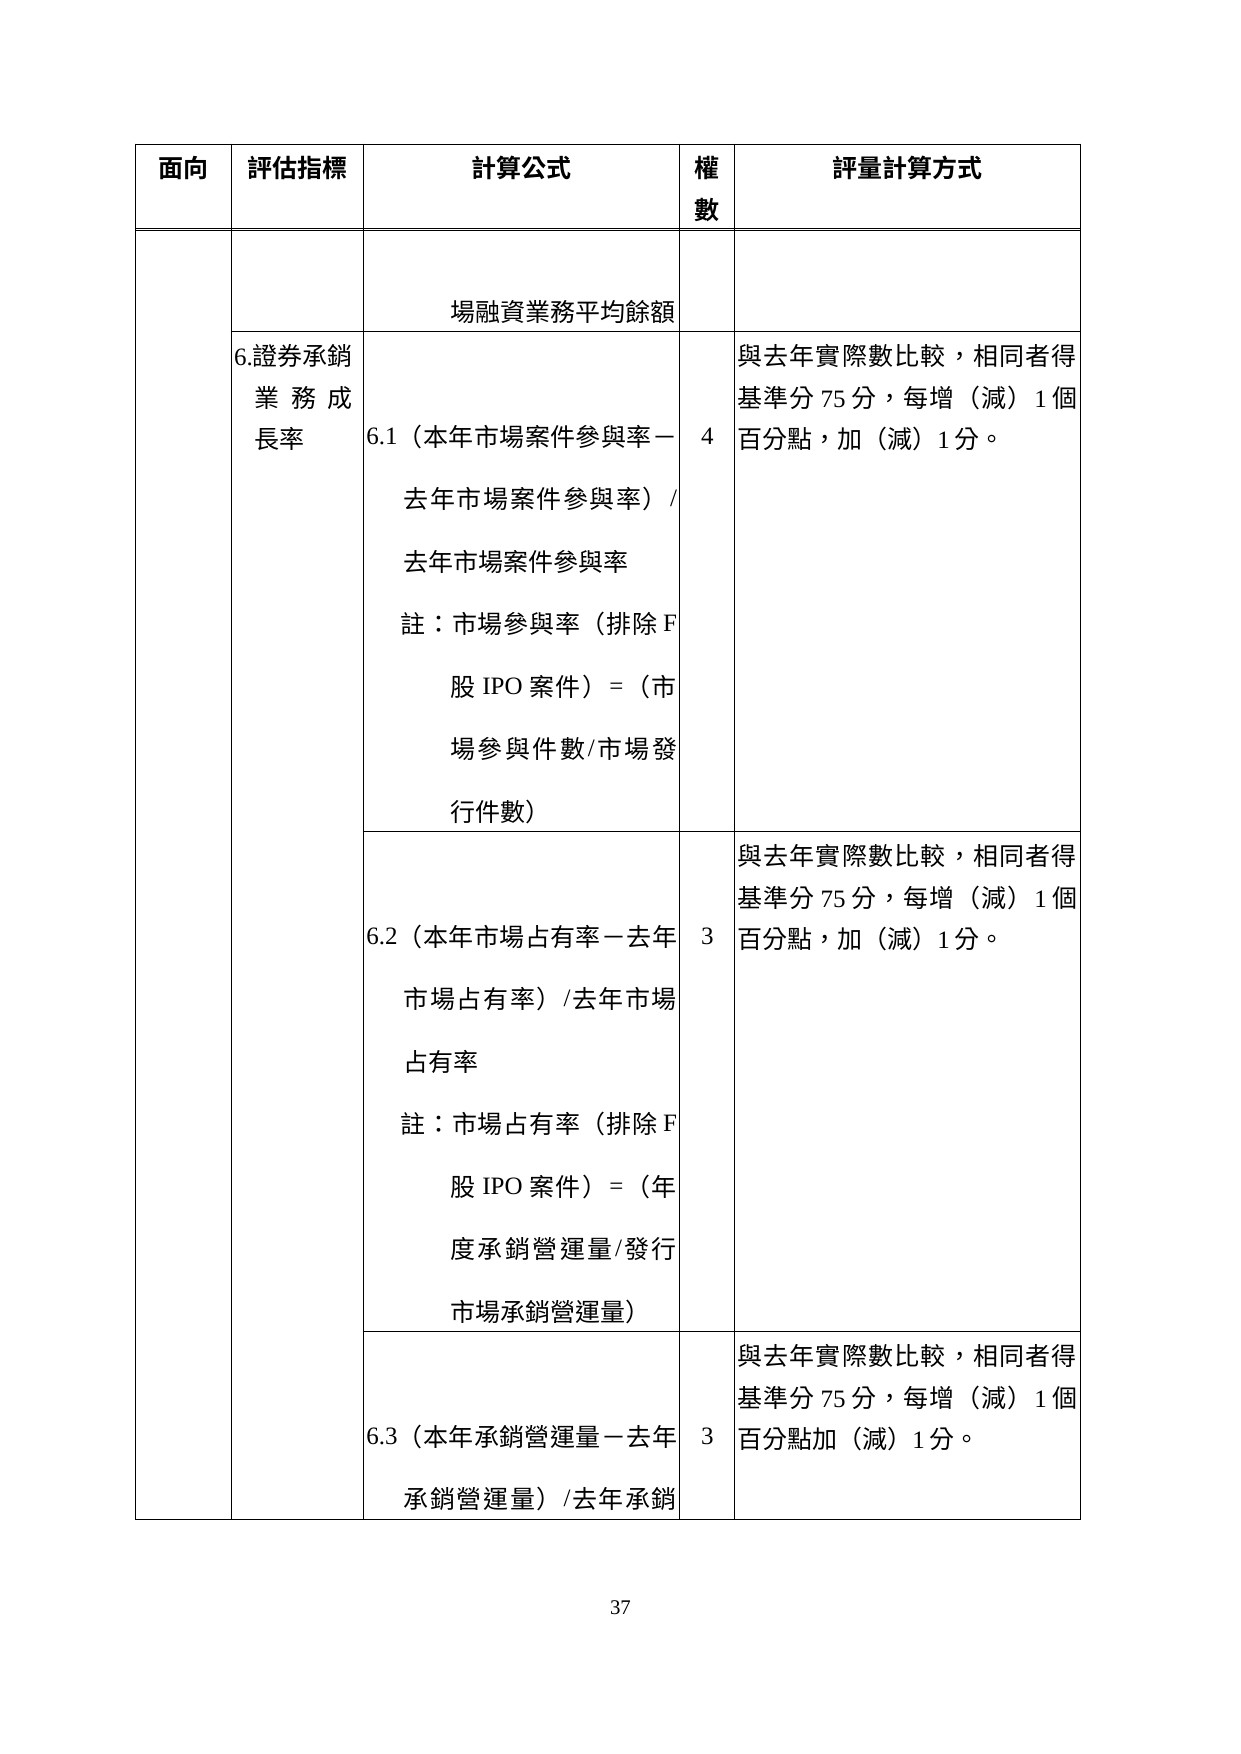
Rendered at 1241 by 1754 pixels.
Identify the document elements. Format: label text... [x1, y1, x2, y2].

table_header 面向 [136, 145, 231, 228]
table_cell [136, 231, 231, 1518]
table_cell 與去年實際數比較，相同者得基準分75分，每增（減）1個百分點，加（減）1分。 [735, 332, 1080, 831]
table_cell 6.2（本年市場占有率－去年市場占有率）/去年市場占有率 註：市場占有率（排除F股IPO案件）=（年度承銷營運量/發行市場承銷營運量） [364, 832, 679, 1331]
table_header 評估指標 [232, 145, 363, 228]
table_cell [232, 231, 363, 331]
table_cell 6.3（本年承銷營運量－去年承銷營運量）/去年承銷 [364, 1332, 679, 1518]
table_cell 6.1（本年市場案件參與率－去年市場案件參與率）/去年市場案件參與率 註：市場參與率（排除F股IPO案件）=（市場參與件數/市場發行件數） [364, 332, 679, 831]
table_cell [680, 231, 734, 331]
table_header 評量計算方式 [735, 145, 1080, 228]
table_cell 與去年實際數比較，相同者得基準分75分，每增（減）1個百分點，加（減）1分。 [735, 832, 1080, 1331]
table_header 計算公式 [364, 145, 679, 228]
table_cell 3 [680, 1332, 734, 1518]
table_cell 3 [680, 832, 734, 1331]
table_cell 場融資業務平均餘額 [364, 231, 679, 331]
table_cell 6.證券承銷業務成長率 [232, 332, 363, 1518]
table_header 權數 [680, 145, 734, 228]
table_cell [735, 231, 1080, 331]
table_cell 4 [680, 332, 734, 831]
table_cell 與去年實際數比較，相同者得基準分75分，每增（減）1個百分點加（減）1分。 [735, 1332, 1080, 1518]
